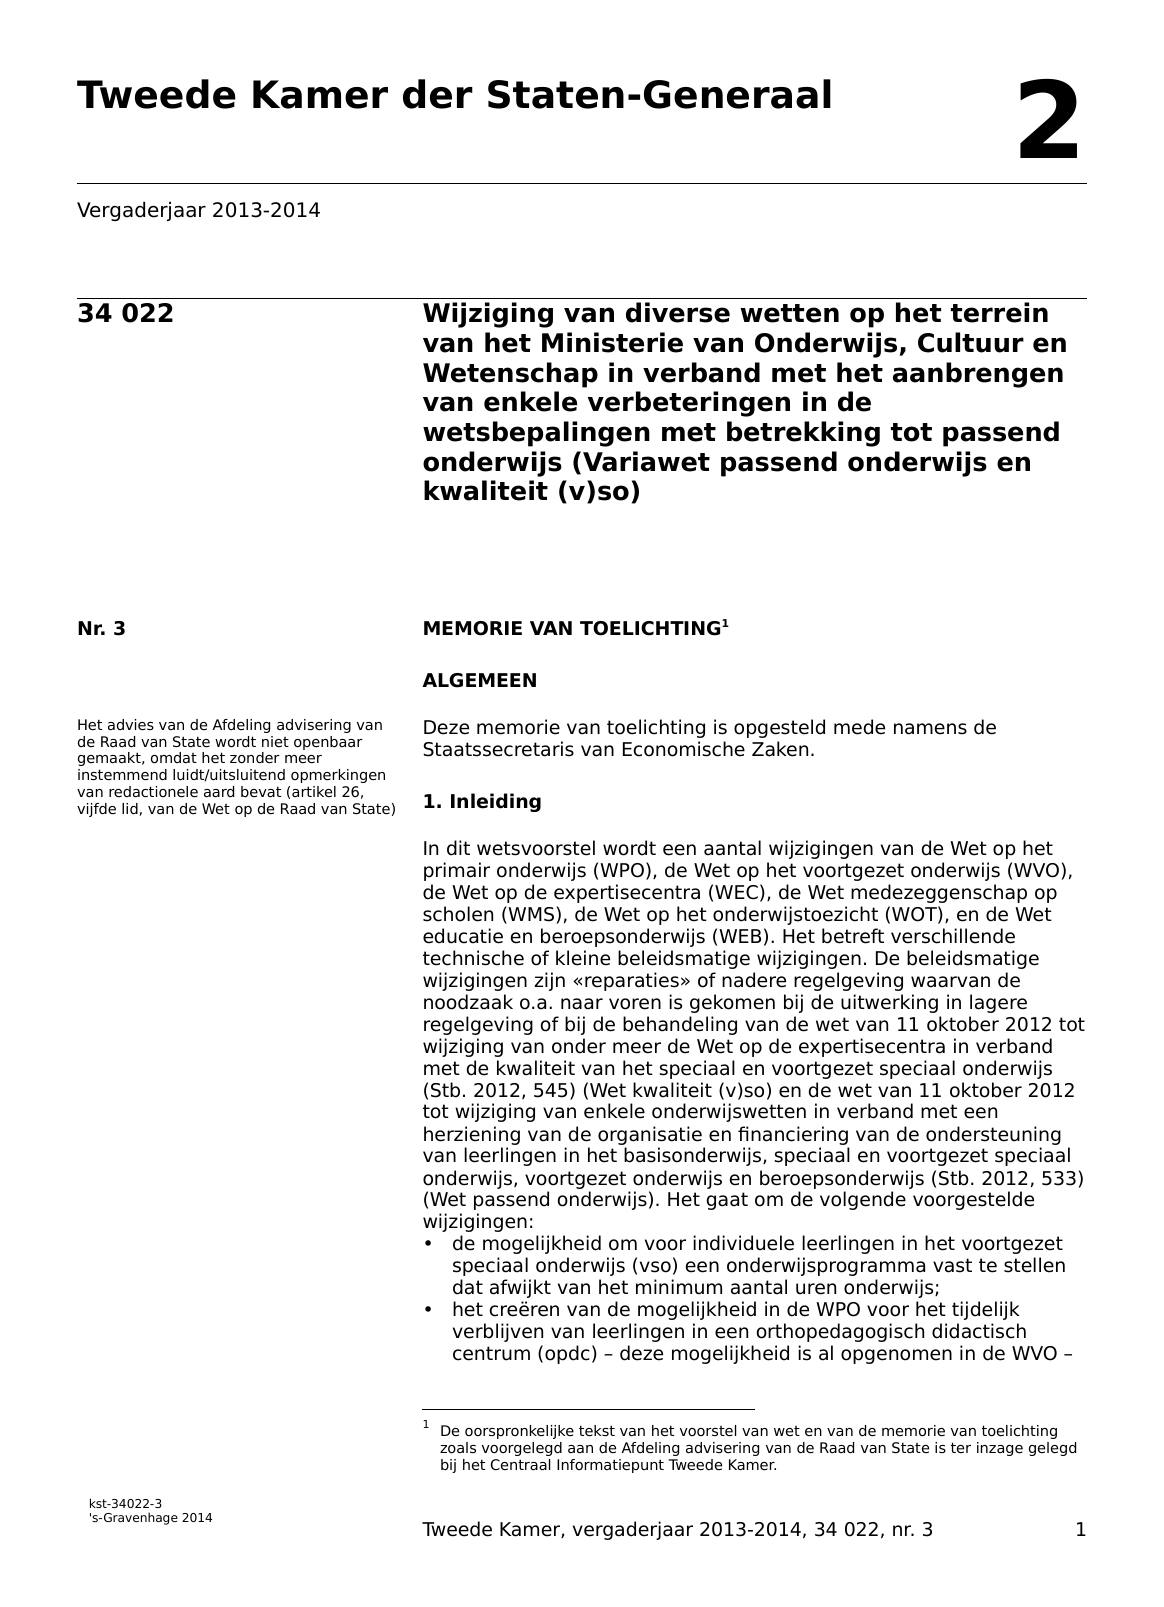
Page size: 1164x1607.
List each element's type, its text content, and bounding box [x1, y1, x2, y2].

table_header 2 [886, 59, 1087, 183]
text 's-Gravenhage 2014 [88, 1511, 323, 1525]
table_header Tweede Kamer der Staten-Generaal [77, 59, 886, 183]
table_cell Vergaderjaar 2013-2014 [77, 184, 1087, 298]
subtitle 1. Inleiding [422, 791, 1087, 813]
text • de mogelijkheid om voor individuele leerlingen in het voortgezet speciaal onderwijs (vso) een onderwijsprogramma vast te stellen dat afwijkt van het minimum aantal uren onderwijs; [422, 1233, 1087, 1299]
subtitle 34 022 Wijziging van diverse wetten op het terrein van het Ministerie van Onderwijs, Cultuur en Wetenschap in verband met het aanbrengen van enkele verbeteringen in de wetsbepalingen met betrekking tot passend onderwijs (Variawet passend onderwijs en kwaliteit (v)so) [77, 299, 1087, 507]
text Deze memorie van toelichting is opgesteld mede namens de Staatssecretaris van Economische Zaken. [422, 717, 1087, 761]
subtitle Nr. 3 MEMORIE VAN TOELICHTING [77, 618, 1087, 640]
text In dit wetsvoorstel wordt een aantal wijzigingen van de Wet op het primair onderwijs (WPO), de Wet op het voortgezet onderwijs (WVO), de Wet op de expertisecentra (WEC), de Wet medezeggenschap op scholen (WMS), de Wet op het onderwijstoezicht (WOT), en de Wet educatie en beroepsonderwijs (WEB). Het betreft verschillende technische of kleine beleidsmatige wijzigingen. De beleidsmatige wijzigingen zijn «reparaties» of nadere regelgeving waarvan de noodzaak o.a. naar voren is gekomen bij de uitwerking in lagere regelgeving of bij de behandeling van de wet van 11 oktober 2012 tot wijziging van onder meer de Wet op de expertisecentra in verband met de kwaliteit van het speciaal en voortgezet speciaal onderwijs (Stb. 2012, 545) (Wet kwaliteit (v)so) en de wet van 11 oktober 2012 tot wijziging van enkele onderwijswetten in verband met een herziening van de organisatie en financiering van de ondersteuning van leerlingen in het basisonderwijs, speciaal en voortgezet speciaal onderwijs, voortgezet onderwijs en beroepsonderwijs (Stb. 2012, 533) (Wet passend onderwijs). Het gaat om de volgende voorgestelde wijzigingen: [422, 838, 1087, 1233]
text kst-34022-3 [88, 1497, 323, 1511]
text • het creëren van de mogelijkheid in de WPO voor het tijdelijk verblijven van leerlingen in een orthopedagogisch didactisch centrum (opdc) – deze mogelijkheid is al opgenomen in de WVO – [422, 1299, 1087, 1365]
text De oorspronkelijke tekst van het voorstel van wet en van de memorie van toelichting zoals voorgelegd aan de Afdeling advisering van de Raad van State is ter inzage gelegd bij het Centraal Informatiepunt Tweede Kamer. [422, 1418, 1087, 1474]
text Het advies van de Afdeling advisering van de Raad van State wordt niet openbaar gemaakt, omdat het zonder meer instemmend luidt/uitsluitend opmerkingen van redactionele aard bevat (artikel 26, vijfde lid, van de Wet op de Raad van State) [77, 717, 399, 818]
subtitle ALGEMEEN [422, 670, 1087, 692]
